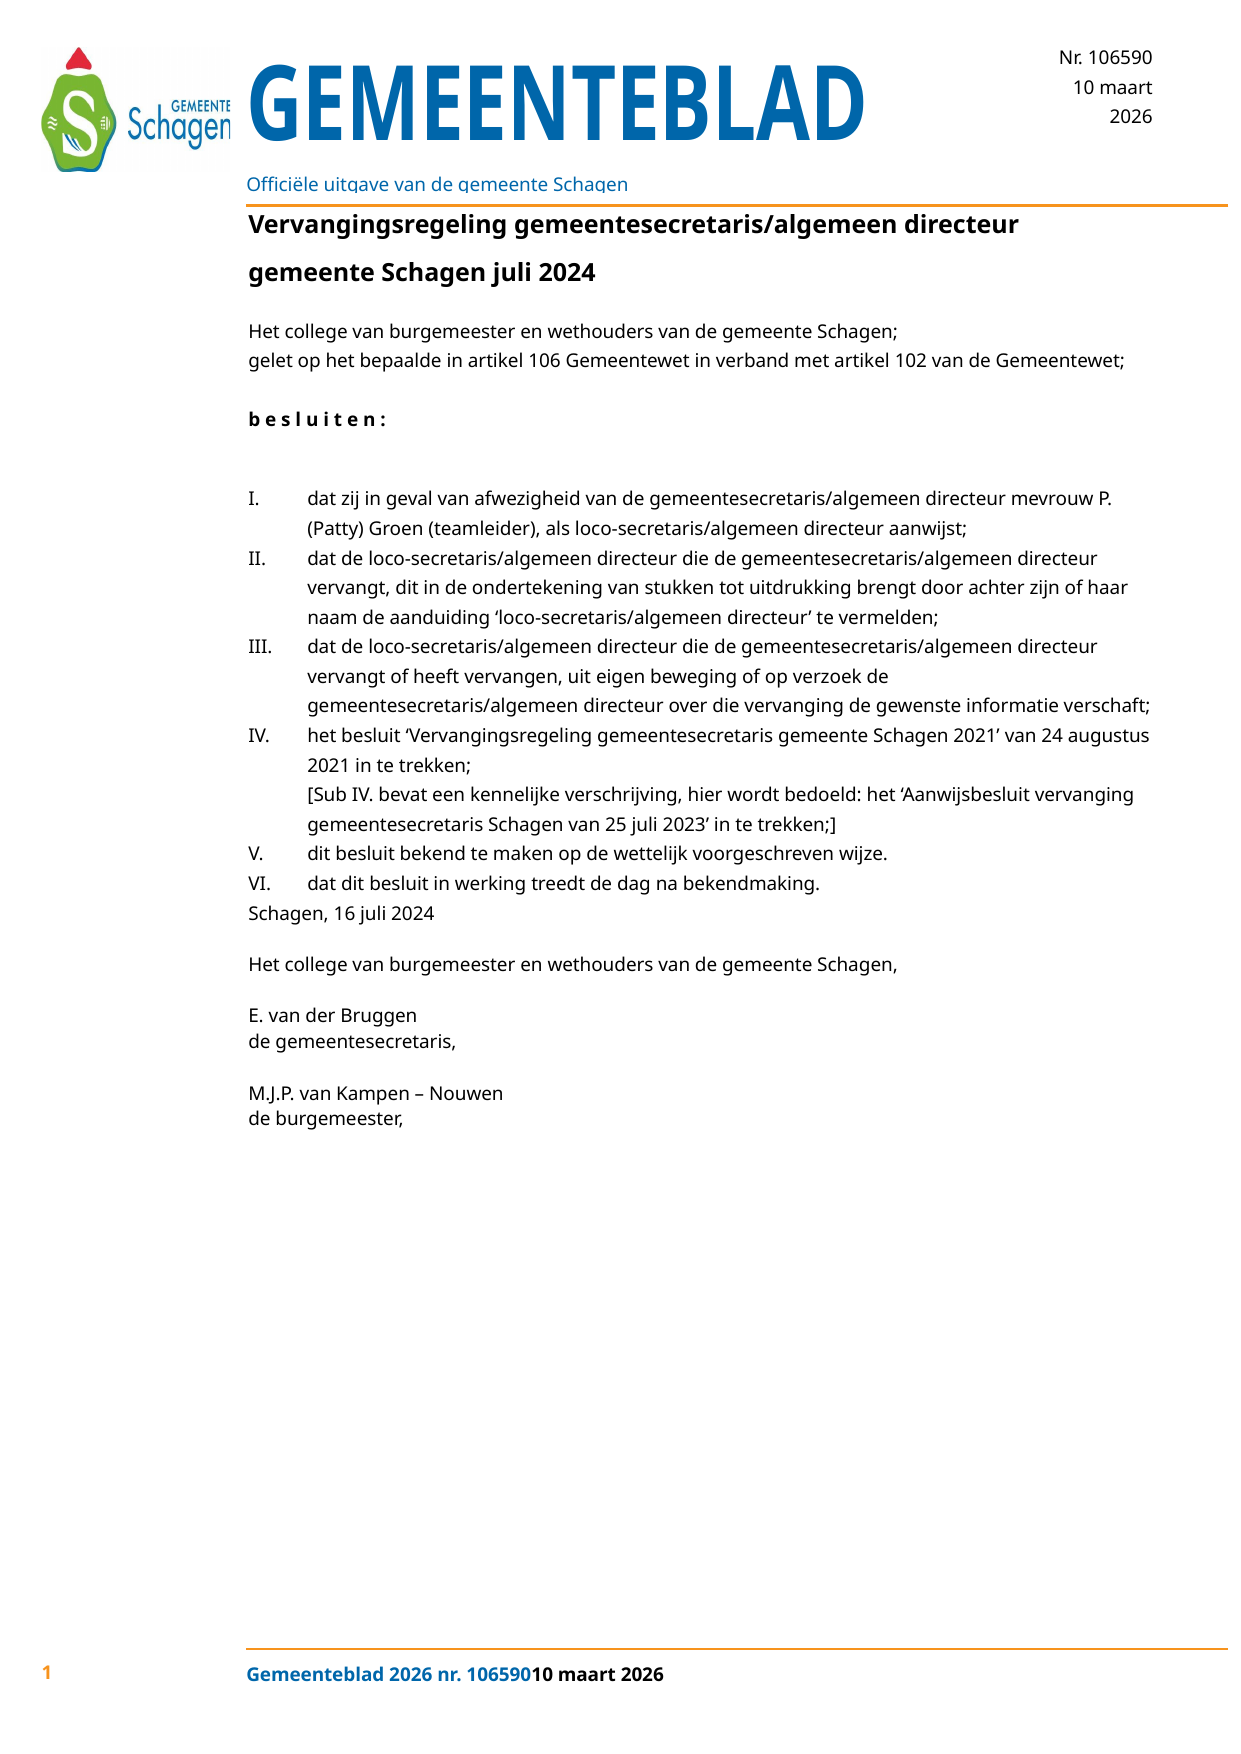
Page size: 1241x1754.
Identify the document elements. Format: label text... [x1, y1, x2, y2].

list dit besluit bekend te maken op de wettelijk voorgeschreven wijze. [248, 841, 1152, 866]
text E. van der Bruggen [248, 1003, 1152, 1028]
list dat de loco-secretaris/algemeen directeur die de gemeentesecretaris/algemeen directeur vervangt, dit in de ondertekening van stukken tot uitdrukking brengt door achter zijn of haar naam de aanduiding ‘loco-secretaris/algemeen directeur’ te vermelden; [248, 545, 1152, 629]
text de gemeentesecretaris, [248, 1028, 1152, 1054]
text M.J.P. van Kampen – Nouwen [248, 1080, 1152, 1106]
list dat dit besluit in werking treedt de dag na bekendmaking. [248, 870, 1152, 896]
text Schagen, 16 juli 2024 [248, 900, 1152, 925]
text Vervangingsregeling gemeentesecretaris/algemeen directeur gemeente Schagen juli 2024 [248, 207, 1152, 288]
text Het college van burgemeester en wethouders van de gemeente Schagen; [248, 318, 1152, 344]
list dat zij in geval van afwezigheid van de gemeentesecretaris/algemeen directeur mevrouw P. (Patty) Groen (teamleider), als loco-secretaris/algemeen directeur aanwijst; [248, 486, 1152, 541]
text b e s l u i t e n : [248, 407, 1152, 432]
text Het college van burgemeester en wethouders van de gemeente Schagen, [248, 951, 1152, 977]
list dat de loco-secretaris/algemeen directeur die de gemeentesecretaris/algemeen directeur vervangt of heeft vervangen, uit eigen beweging of op verzoek de gemeentesecretaris/algemeen directeur over die vervanging de gewenste informatie verschaft; [248, 633, 1152, 718]
text gelet op het bepaalde in artikel 106 Gemeentewet in verband met artikel 102 van de Gemeentewet; [248, 347, 1152, 373]
list [Sub IV. bevat een kennelijke verschrijving, hier wordt bedoeld: het ‘Aanwijsbesluit vervanging gemeentesecretaris Schagen van 25 juli 2023’ in te trekken;] [248, 781, 1152, 837]
list het besluit ‘Vervangingsregeling gemeentesecretaris gemeente Schagen 2021’ van 24 augustus 2021 in te trekken; [248, 722, 1152, 777]
picture [41, 47, 231, 172]
text de burgemeester, [248, 1106, 1152, 1131]
